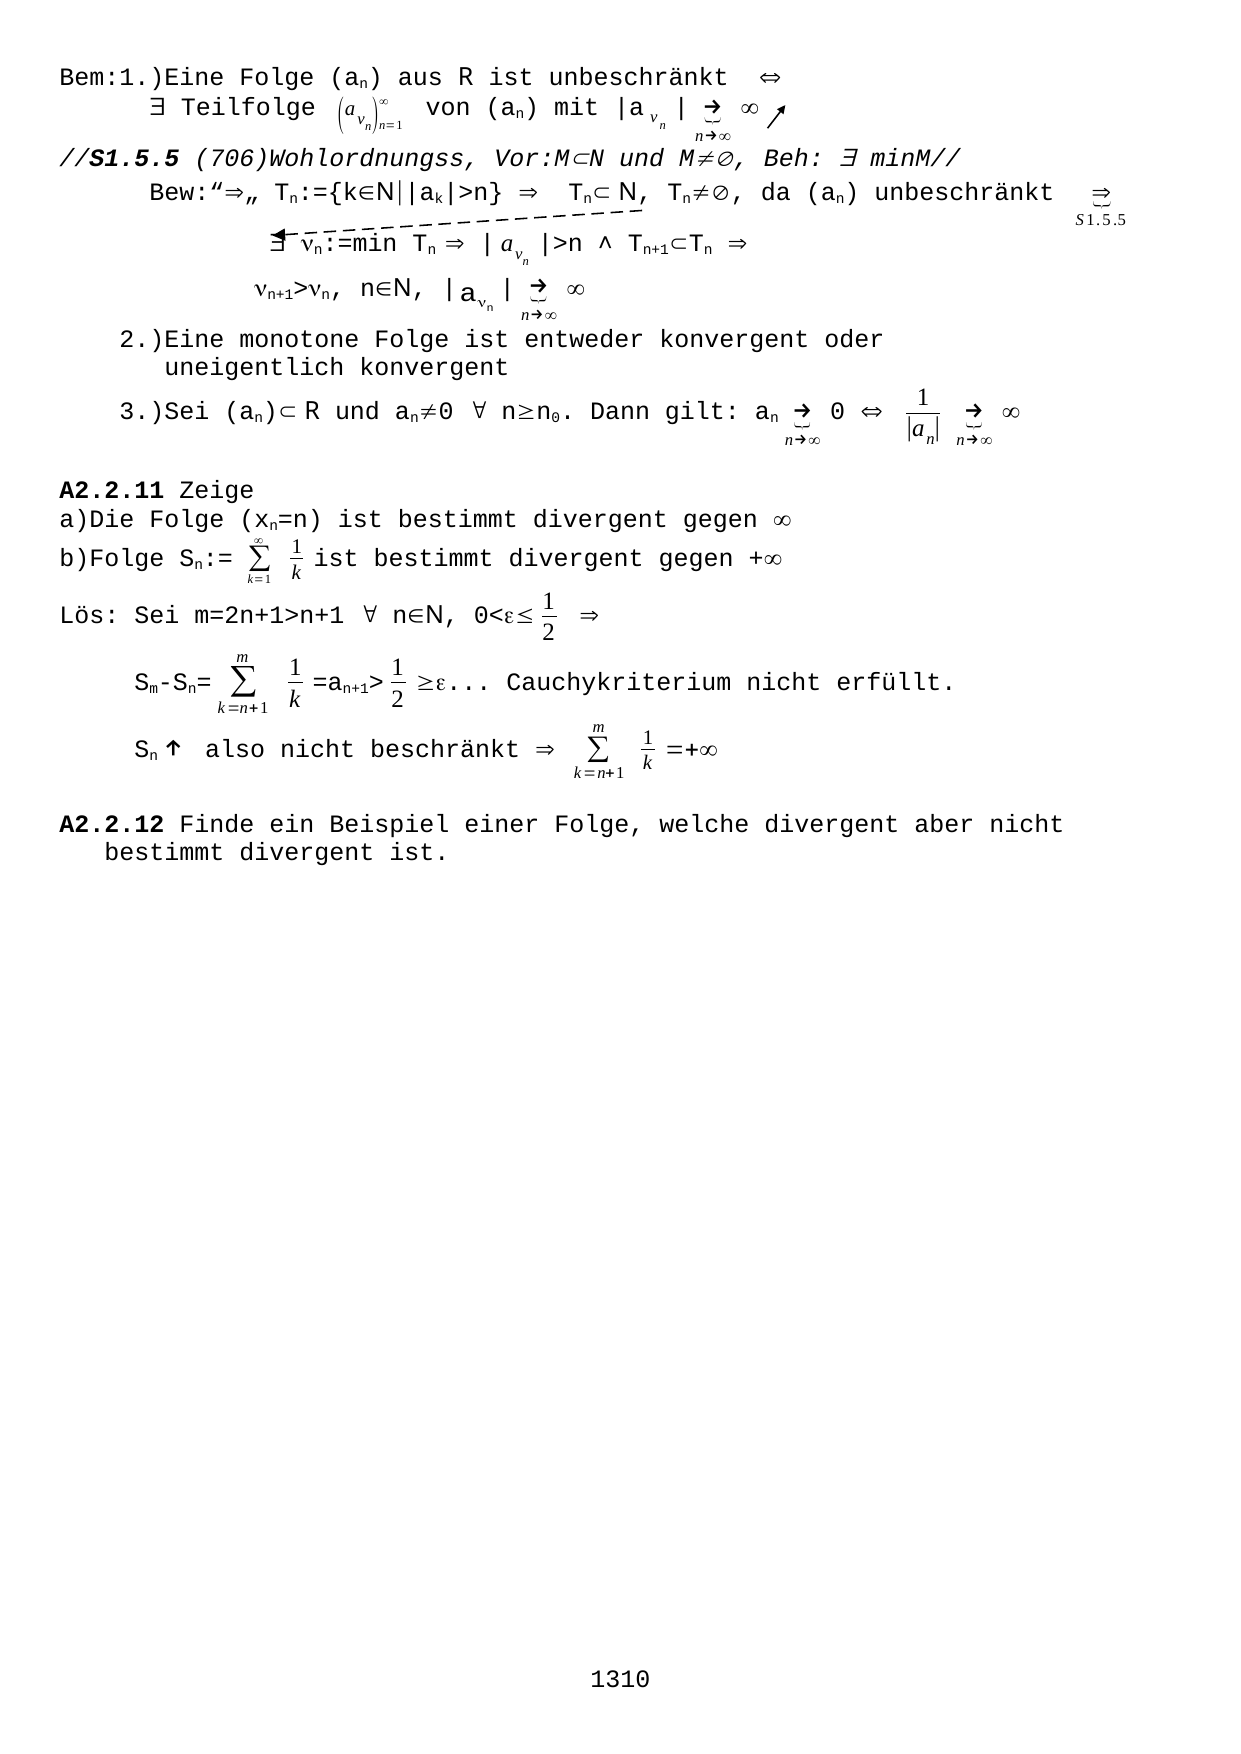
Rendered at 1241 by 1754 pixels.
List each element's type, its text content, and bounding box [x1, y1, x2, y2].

text A2.2.11 Zeige [59, 478, 1181, 506]
text bestimmt divergent ist. [59, 840, 1181, 868]
text a)Die Folge (xn=n) ist bestimmt divergent gegen  [59, 506, 1181, 534]
text  n:=min Tn  ||>n ˄ Tn+1Tn  [59, 229, 1181, 268]
text uneigentlich konvergent [59, 355, 1181, 383]
text  Teilfolge von (an) mit |a| [59, 93, 1181, 145]
text //S1.5.5 (706)Wohlordnungss, Vor:MN und M, Beh:  minM// [59, 145, 1181, 174]
text Bem:1.)Eine Folge (an) aus R ist unbeschränkt  [59, 59, 1181, 93]
text Bew:“„ Tn:={kN|ak|>n}  Tn N, Tn, da (an) unbeschränkt [59, 174, 1181, 229]
text 2.)Eine monotone Folge ist entweder konvergent oder [59, 326, 1181, 355]
text b)Folge Sn:= ist bestimmt divergent gegen + Lös: Sei m=2n+1>n+1  nN, 0<  Sm-Sn==an+1>... Cauchykriterium nicht erfüllt. [59, 534, 1181, 718]
text n+1>n, nN, || [59, 268, 1181, 326]
text 3.)Sei (an) R und an0  nn0. Dann gilt: an0   [59, 383, 1181, 449]
text A2.2.12 Finde ein Beispiel einer Folge, welche divergent aber nicht [59, 812, 1181, 840]
text Sn also nicht beschränkt  =+ [59, 718, 1181, 783]
